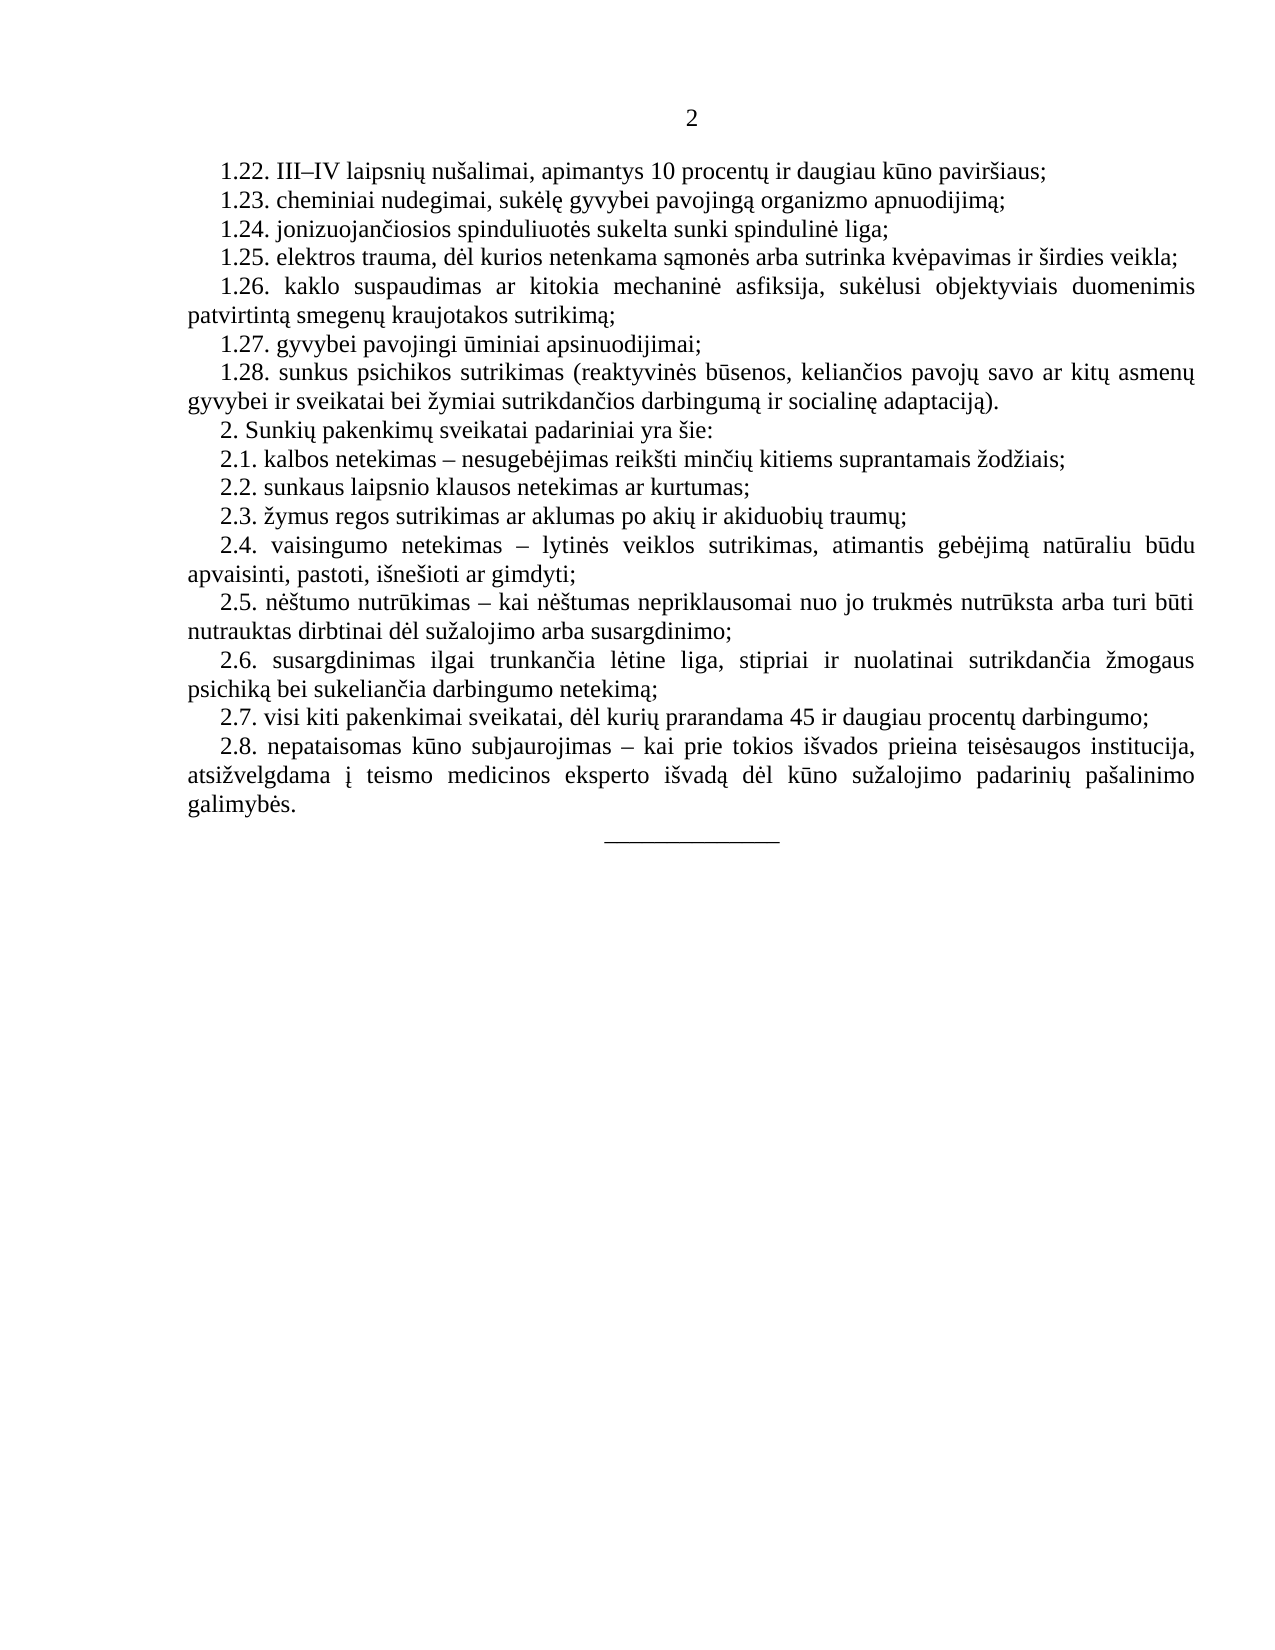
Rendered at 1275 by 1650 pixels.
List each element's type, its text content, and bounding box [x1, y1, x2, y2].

text 2.1. kalbos netekimas – nesugebėjimas reikšti minčių kitiems suprantamais žodžiais; [187, 444, 1196, 472]
text 1.26. kaklo suspaudimas ar kitokia mechaninė asfiksija, sukėlusi objektyviais duomenimis patvirtintą smegenų kraujotakos sutrikimą; [187, 271, 1196, 329]
text 1.22. III–IV laipsnių nušalimai, apimantys 10 procentų ir daugiau kūno paviršiaus; [187, 156, 1196, 185]
text 1.24. jonizuojančiosios spinduliuotės sukelta sunki spindulinė liga; [187, 214, 1196, 242]
text 2.6. susargdinimas ilgai trunkančia lėtine liga, stipriai ir nuolatinai sutrikdančia žmogaus psichiką bei sukeliančia darbingumo netekimą; [187, 645, 1196, 702]
text 1.28. sunkus psichikos sutrikimas (reaktyvinės būsenos, keliančios pavojų savo ar kitų asmenų gyvybei ir sveikatai bei žymiai sutrikdančios darbingumą ir socialinę adaptaciją). [187, 357, 1196, 415]
text ______________ [187, 817, 1196, 846]
text 2.7. visi kiti pakenkimai sveikatai, dėl kurių prarandama 45 ir daugiau procentų darbingumo; [187, 702, 1196, 731]
text 1.25. elektros trauma, dėl kurios netenkama sąmonės arba sutrinka kvėpavimas ir širdies veikla; [187, 242, 1196, 271]
text 1.27. gyvybei pavojingi ūminiai apsinuodijimai; [187, 329, 1196, 357]
text 2.8. nepataisomas kūno subjaurojimas – kai prie tokios išvados prieina teisėsaugos institucija, atsižvelgdama į teismo medicinos eksperto išvadą dėl kūno sužalojimo padarinių pašalinimo galimybės. [187, 731, 1196, 817]
text 2. Sunkių pakenkimų sveikatai padariniai yra šie: [187, 415, 1196, 444]
text 1.23. cheminiai nudegimai, sukėlę gyvybei pavojingą organizmo apnuodijimą; [187, 185, 1196, 214]
text 2.2. sunkaus laipsnio klausos netekimas ar kurtumas; [187, 472, 1196, 501]
text 2.5. nėštumo nutrūkimas – kai nėštumas nepriklausomai nuo jo trukmės nutrūksta arba turi būti nutrauktas dirbtinai dėl sužalojimo arba susargdinimo; [187, 587, 1196, 645]
text 2.4. vaisingumo netekimas – lytinės veiklos sutrikimas, atimantis gebėjimą natūraliu būdu apvaisinti, pastoti, išnešioti ar gimdyti; [187, 530, 1196, 587]
text 2.3. žymus regos sutrikimas ar aklumas po akių ir akiduobių traumų; [187, 501, 1196, 530]
